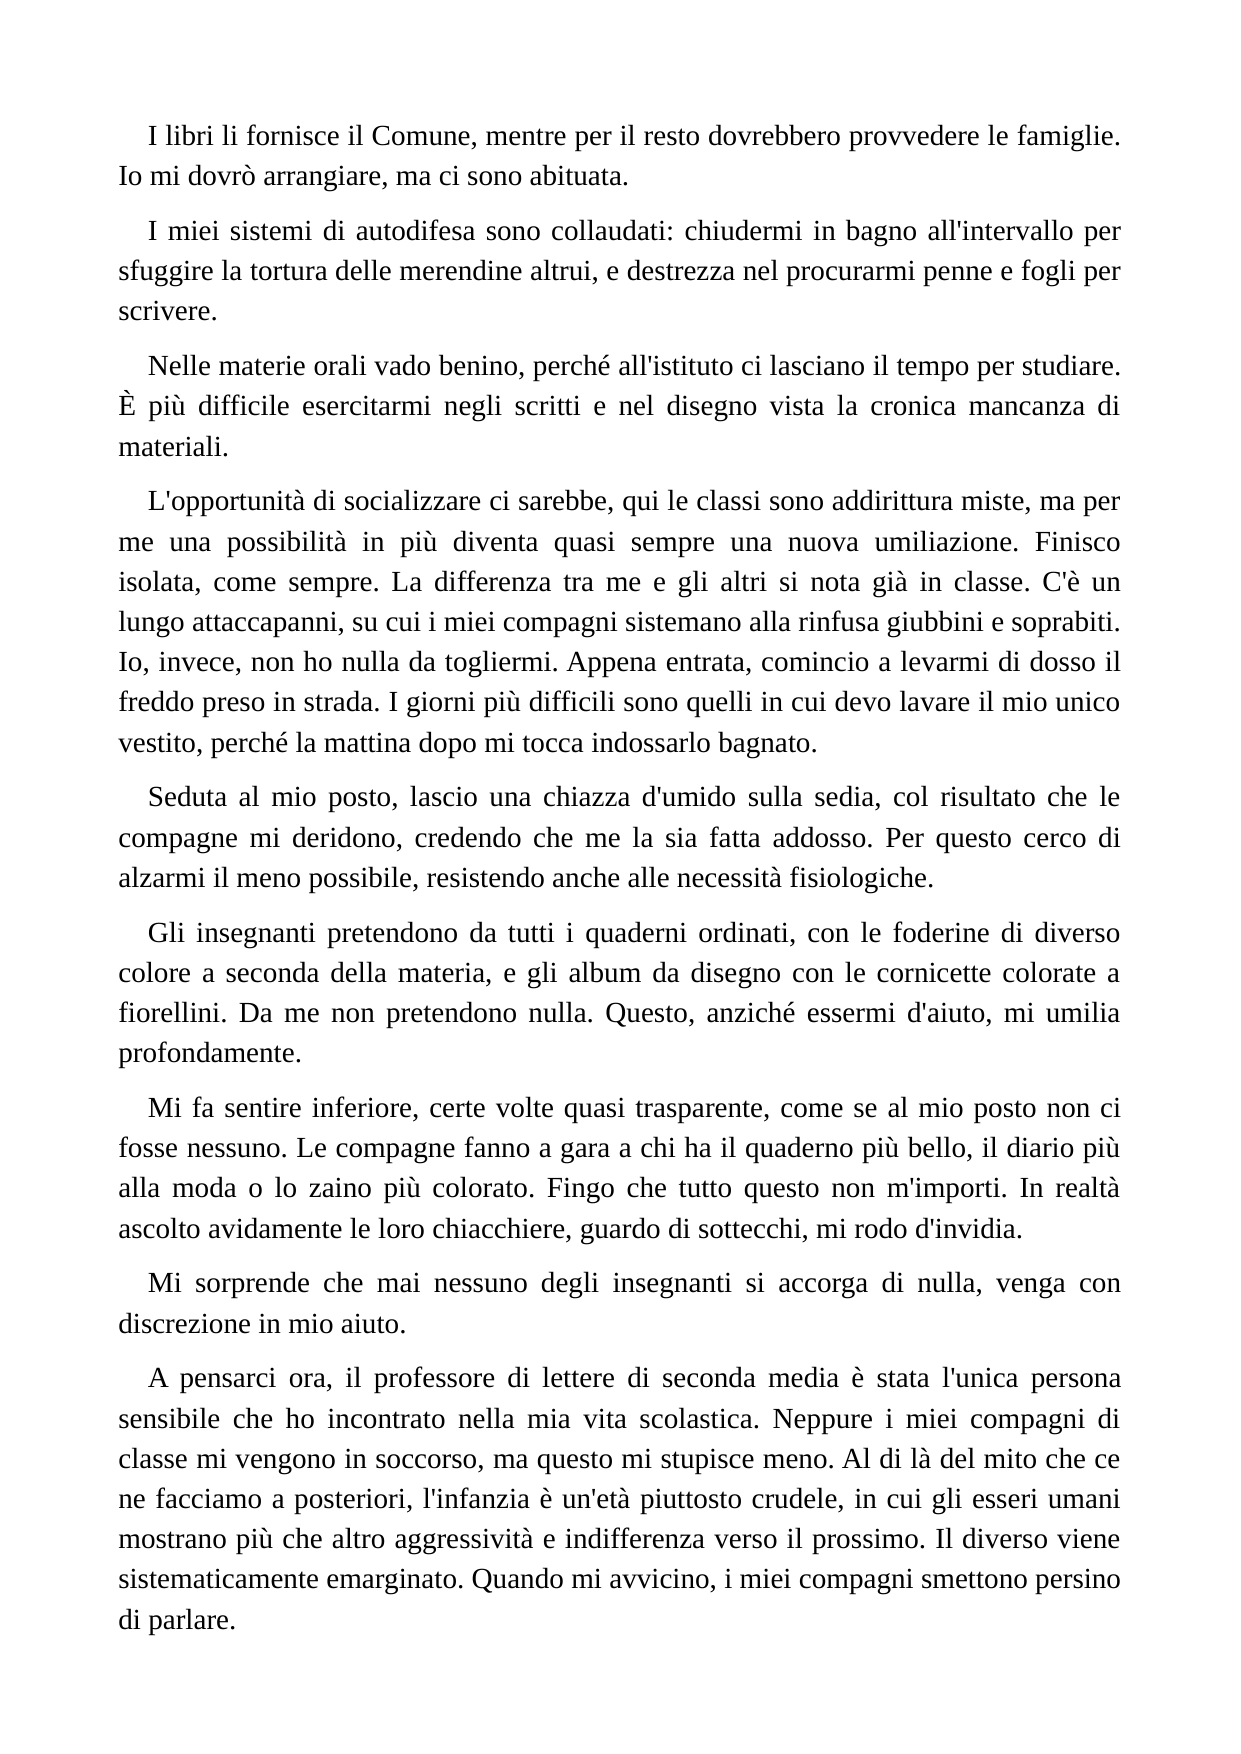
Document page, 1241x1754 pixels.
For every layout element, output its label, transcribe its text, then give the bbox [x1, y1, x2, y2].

text Mi fa sentire inferiore, certe volte quasi trasparente, come se al mio posto non ci fosse nessuno. Le compagne fanno a gara a chi ha il quaderno più bello, il diario più alla moda o lo zaino più colorato. Fingo che tutto questo non m'importi. In realtà ascolto avidamente le loro chiacchiere, guardo di sottecchi, mi rodo d'invidia. [118, 1090, 1122, 1244]
text I libri li fornisce il Comune, mentre per il resto dovrebbero provvedere le famiglie. Io mi dovrò arrangiare, ma ci sono abituata. [118, 118, 1122, 192]
text Nelle materie orali vado benino, perché all'istituto ci lasciano il tempo per studiare. È più difficile esercitarmi negli scritti e nel disegno vista la cronica mancanza di materiali. [118, 348, 1122, 462]
text I miei sistemi di autodifesa sono collaudati: chiudermi in bagno all'intervallo per sfuggire la tortura delle merendine altrui, e destrezza nel procurarmi penne e fogli per scrivere. [118, 213, 1122, 327]
text A pensarci ora, il professore di lettere di seconda media è stata l'unica persona sensibile che ho incontrato nella mia vita scolastica. Neppure i miei compagni di classe mi vengono in soccorso, ma questo mi stupisce meno. Al di là del mito che ce ne facciamo a posteriori, l'infanzia è un'età piuttosto crudele, in cui gli esseri umani mostrano più che altro aggressività e indifferenza verso il prossimo. Il diverso viene sistematicamente emarginato. Quando mi avvicino, i miei compagni smettono persino di parlare. [118, 1361, 1122, 1635]
text Mi sorprende che mai nessuno degli insegnanti si accorga di nulla, venga con discrezione in mio aiuto. [118, 1266, 1122, 1339]
text Gli insegnanti pretendono da tutti i quaderni ordinati, con le foderine di diverso colore a seconda della materia, e gli album da disegno con le cornicette colorate a fiorellini. Da me non pretendono nulla. Questo, anziché essermi d'aiuto, mi umilia profondamente. [118, 915, 1122, 1069]
text Seduta al mio posto, lascio una chiazza d'umido sulla sedia, col risultato che le compagne mi deridono, credendo che me la sia fatta addosso. Per questo cerco di alzarmi il meno possibile, resistendo anche alle necessità fisiologiche. [118, 779, 1122, 893]
text L'opportunità di socializzare ci sarebbe, qui le classi sono addirittura miste, ma per me una possibilità in più diventa quasi sempre una nuova umiliazione. Finisco isolata, come sempre. La differenza tra me e gli altri si nota già in classe. C'è un lungo attaccapanni, su cui i miei compagni sistemano alla rinfusa giubbini e soprabiti. Io, invece, non ho nulla da togliermi. Appena entrata, comincio a levarmi di dosso il freddo preso in strada. I giorni più difficili sono quelli in cui devo lavare il mio unico vestito, perché la mattina dopo mi tocca indossarlo bagnato. [118, 483, 1122, 758]
